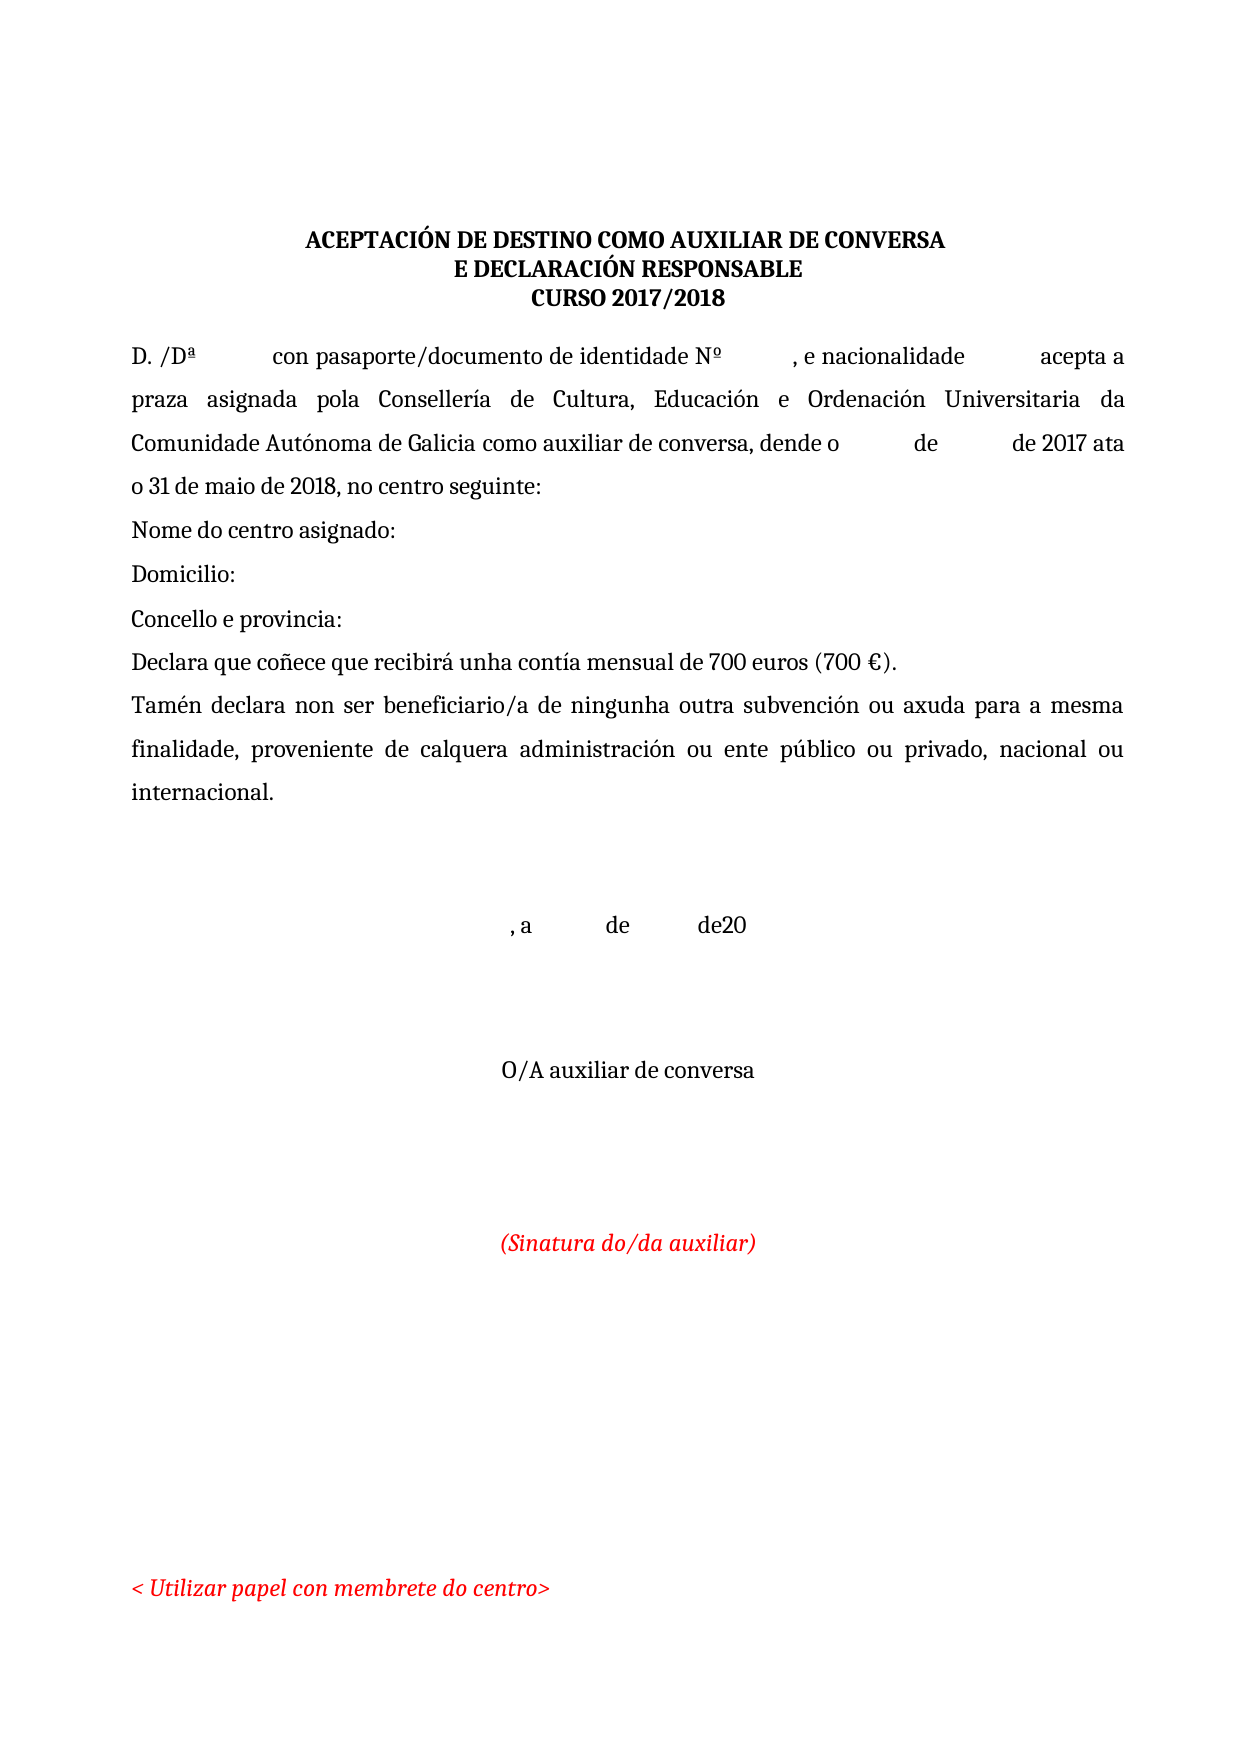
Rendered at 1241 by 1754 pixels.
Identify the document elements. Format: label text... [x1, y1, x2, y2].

text O/A auxiliar de conversa [131, 1056, 1125, 1085]
text Declara que coñece que recibirá unha contía mensual de 700 euros (700 €). [131, 648, 1125, 677]
text Tamén declara non ser beneficiario/a de ningunha outra subvención ou axuda para a mesma finalidade, proveniente de calquera administración ou ente público ou privado, nacional ou internacional. [131, 691, 1125, 806]
text ACEPTACIÓN DE DESTINO COMO AUXILIAR DE CONVERSA [131, 226, 1125, 255]
text Concello e provincia: [131, 604, 1125, 633]
text D. /Dª con pasaporte/documento de identidade Nº , e nacionalidade acepta a praza asignada pola Consellería de Cultura, Educación e Ordenación Universitaria da Comunidade Autónoma de Galicia como auxiliar de conversa, dende o de de 2017 ata o 31 de maio de 2018, no centro seguinte: [131, 341, 1125, 501]
text E DECLARACIÓN RESPONSABLE [131, 255, 1125, 283]
text Domicilio: [131, 559, 1125, 589]
text Nome do centro asignado: [131, 515, 1125, 545]
text CURSO 2017/2018 [131, 283, 1125, 312]
text , a de de20 [131, 907, 1125, 941]
text (Sinatura do/da auxiliar) [131, 1229, 1125, 1257]
text < Utilizar papel con membrete do centro> [131, 1574, 1125, 1602]
